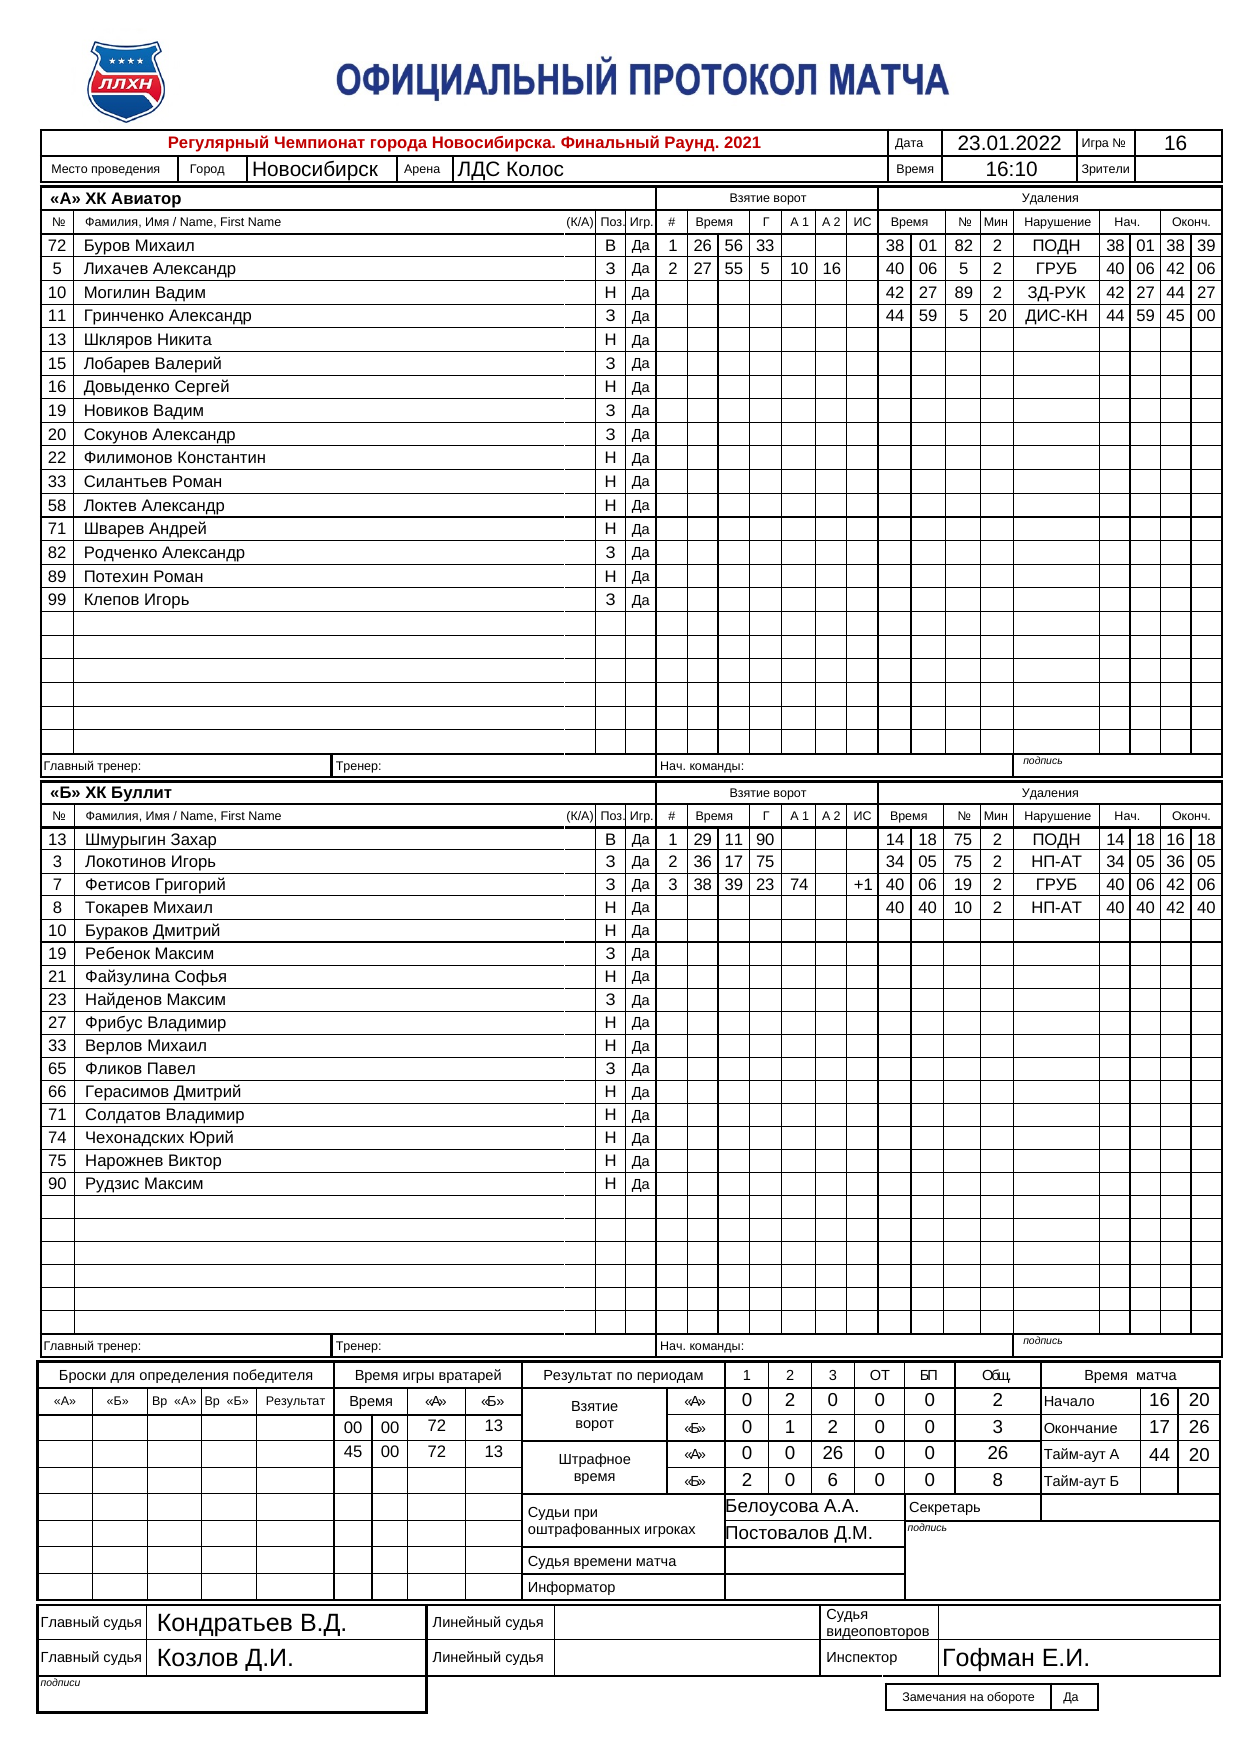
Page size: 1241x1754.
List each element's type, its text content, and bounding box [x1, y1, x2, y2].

table_cell [1192, 588, 1221, 611]
table_cell [39, 1547, 92, 1573]
table_cell [719, 1104, 749, 1126]
table_cell [847, 1196, 877, 1218]
table_cell [782, 1012, 815, 1033]
table_cell [565, 707, 595, 729]
table_cell [565, 920, 595, 941]
table_cell Нач. команды: [657, 755, 1012, 776]
table_cell [657, 1265, 687, 1287]
table_cell [912, 1219, 943, 1241]
table_cell [1141, 1468, 1177, 1493]
table_cell [688, 659, 717, 682]
table_cell [847, 352, 877, 374]
table_cell [1131, 683, 1160, 706]
table_cell [565, 494, 595, 516]
table_cell Зрители [1078, 157, 1134, 181]
table_cell подпись [1014, 1335, 1221, 1356]
table_cell [981, 1058, 1013, 1079]
table_header Да [1052, 1685, 1097, 1709]
table_cell [202, 1521, 256, 1546]
table_cell [719, 588, 749, 611]
table_cell [912, 659, 945, 682]
table_cell [1192, 730, 1221, 753]
table_cell 11 [719, 829, 749, 849]
table_cell [1131, 1288, 1160, 1310]
table_cell [1131, 588, 1160, 611]
table_cell [1014, 1104, 1099, 1126]
table_cell [879, 730, 910, 753]
table_cell [750, 376, 781, 398]
table_cell Поз. [596, 805, 625, 826]
table_cell [719, 470, 749, 493]
table_cell [912, 966, 943, 987]
table_cell [1014, 612, 1099, 634]
table_cell [912, 943, 943, 964]
table_cell Да [626, 1173, 655, 1195]
table_cell Главный тренер: [42, 755, 330, 776]
table_cell 2 [657, 257, 687, 280]
table_cell [879, 1288, 910, 1310]
table_cell 0 [855, 1389, 904, 1413]
table_cell [596, 683, 625, 706]
table_cell В [596, 829, 625, 849]
table_cell [847, 1311, 877, 1333]
table_cell [782, 1035, 815, 1057]
table_cell [816, 1012, 846, 1033]
table_cell [1161, 1127, 1190, 1149]
table_cell 0 [905, 1389, 954, 1413]
table_cell [946, 541, 980, 564]
table_cell [688, 399, 717, 422]
table_cell 16:10 [943, 157, 1076, 181]
table_cell [657, 896, 687, 918]
table_cell [816, 1035, 846, 1057]
table_cell [981, 494, 1013, 516]
table_cell Новосибирск [248, 157, 396, 181]
table_cell (К/А) [565, 805, 595, 826]
table_cell [879, 1150, 910, 1172]
table_cell Н [596, 966, 625, 987]
table_cell [626, 1288, 655, 1310]
table_cell «Б» [668, 1415, 724, 1440]
table_cell [816, 896, 846, 918]
table_cell Да [626, 896, 655, 918]
table_cell Да [626, 376, 655, 398]
table_cell [565, 1265, 595, 1287]
table_cell 01 [1131, 235, 1160, 256]
table_cell 3 [42, 850, 74, 872]
table_cell [335, 1494, 371, 1520]
table_cell Взятие ворот [523, 1389, 666, 1440]
table_cell [750, 399, 781, 422]
table_cell Чехонадских Юрий [75, 1127, 564, 1149]
table_cell Солдатов Владимир [75, 1104, 564, 1126]
table_cell [1161, 1173, 1190, 1195]
table_cell Н [596, 518, 625, 540]
table_cell Да [626, 399, 655, 422]
table_cell [782, 376, 815, 398]
table_cell 90 [42, 1173, 74, 1195]
table_cell 23 [750, 874, 781, 895]
table_cell 45 [335, 1441, 371, 1467]
table_cell 5 [946, 305, 980, 327]
table_cell [565, 1150, 595, 1172]
table_cell 16 [42, 376, 73, 398]
table_cell [657, 352, 687, 374]
table_cell Н [596, 1173, 625, 1195]
table_cell 0 [726, 1389, 768, 1413]
table_cell [202, 1441, 256, 1467]
table_cell 27 [42, 1012, 74, 1033]
table_cell Нач. [1100, 211, 1160, 233]
table_cell [750, 1196, 781, 1218]
table_cell 14 [1100, 829, 1129, 849]
table_cell [1161, 636, 1190, 658]
table_cell [596, 730, 625, 753]
table_cell [981, 989, 1013, 1011]
table_cell [42, 1196, 74, 1218]
table_cell [719, 612, 749, 634]
table_cell [688, 588, 717, 611]
table_cell ГРУБ [1014, 257, 1099, 280]
table_cell [816, 470, 846, 493]
table_cell [335, 1468, 371, 1493]
table_cell [42, 612, 73, 634]
table_cell 40 [1100, 896, 1129, 918]
table_cell З [596, 305, 625, 327]
table_cell [750, 352, 781, 374]
table_cell [879, 1081, 910, 1103]
table_cell З [596, 352, 625, 374]
table_cell [719, 966, 749, 987]
table_cell [750, 305, 781, 327]
table_cell 42 [1100, 281, 1129, 303]
table_cell Время [889, 157, 941, 181]
table_cell [946, 423, 980, 445]
table_cell 20 [1179, 1441, 1219, 1467]
table_cell [981, 683, 1013, 706]
table_header Взятие ворот [657, 188, 877, 209]
table_cell Да [626, 565, 655, 587]
table_cell Да [626, 829, 655, 849]
table_cell Мин [981, 805, 1013, 826]
table_cell [782, 1127, 815, 1149]
table_cell [626, 730, 655, 753]
table_cell [626, 1219, 655, 1241]
table_cell 11 [42, 305, 73, 327]
table_cell [981, 1265, 1013, 1287]
table_cell Время [688, 805, 749, 826]
table_cell [981, 1242, 1013, 1264]
table_cell [1131, 1242, 1160, 1264]
table_cell [847, 829, 877, 849]
table_cell [1192, 1242, 1221, 1264]
table_cell [847, 235, 877, 256]
table_cell [466, 1521, 521, 1546]
table_cell [847, 1081, 877, 1103]
table_cell [981, 399, 1013, 422]
table_cell [847, 328, 877, 351]
table_cell А 1 [782, 805, 815, 826]
table_cell [688, 1127, 717, 1149]
table_cell Да [626, 850, 655, 872]
table_cell [782, 636, 815, 658]
table_cell [657, 376, 687, 398]
table_cell [1131, 328, 1160, 351]
table_cell [981, 730, 1013, 753]
table_cell [1131, 989, 1160, 1011]
table_cell Гринченко Александр [74, 305, 564, 327]
table_cell «Б» [93, 1389, 147, 1413]
table_cell Начало [1042, 1389, 1140, 1413]
table_cell Да [626, 1127, 655, 1149]
table_cell [1131, 1012, 1160, 1033]
table_cell Да [626, 1104, 655, 1126]
table_cell 19 [42, 943, 74, 964]
table_cell [1100, 352, 1129, 374]
table_cell [565, 1081, 595, 1103]
table_cell [1014, 1173, 1099, 1195]
table_cell Да [626, 518, 655, 540]
table_cell [847, 920, 877, 941]
table_cell [1192, 565, 1221, 587]
table_cell [1100, 423, 1129, 445]
table_cell [1161, 612, 1190, 634]
table_cell [596, 636, 625, 658]
table_cell 71 [42, 1104, 74, 1126]
table_cell [981, 423, 1013, 445]
table_cell [719, 920, 749, 941]
table_cell [1014, 1081, 1099, 1103]
table_cell [816, 850, 846, 872]
table_cell [688, 920, 717, 941]
table_cell [1014, 989, 1099, 1011]
table_cell [74, 683, 564, 706]
table_cell [816, 305, 846, 327]
table_cell [847, 494, 877, 516]
table_header Время матча [1042, 1363, 1219, 1387]
table_cell [1192, 352, 1221, 374]
table_cell [782, 1173, 815, 1195]
table_cell [657, 1288, 687, 1310]
table_cell 2 [726, 1468, 768, 1493]
table_cell Время [879, 805, 943, 826]
table_cell 36 [1161, 850, 1190, 872]
table_cell [816, 1127, 846, 1149]
table_cell Вр «Б» [202, 1389, 256, 1413]
table_cell З [596, 541, 625, 564]
table_cell [1161, 565, 1190, 587]
table_cell [373, 1547, 407, 1573]
table_cell [373, 1521, 407, 1546]
table_cell [719, 376, 749, 398]
table_cell [688, 565, 717, 587]
table_cell З [596, 989, 625, 1011]
table_cell [1192, 966, 1221, 987]
table_cell [1161, 1104, 1190, 1126]
table_cell Да [626, 494, 655, 516]
table_cell 2 [981, 850, 1013, 872]
table_cell [750, 1311, 781, 1333]
table_cell [1136, 157, 1221, 181]
table_cell [657, 494, 687, 516]
table_cell [879, 399, 910, 422]
table_cell [257, 1494, 333, 1520]
table_cell [688, 943, 717, 964]
table_cell 01 [912, 235, 945, 256]
table_cell [596, 707, 625, 729]
table_cell [688, 376, 717, 398]
table_cell [816, 1058, 846, 1079]
table_cell Вр «А» [148, 1389, 201, 1413]
table_cell [596, 1196, 625, 1218]
table_cell [981, 470, 1013, 493]
table_cell [750, 1127, 781, 1149]
table_cell Локотинов Игорь [75, 850, 564, 872]
table_cell [879, 494, 910, 516]
table_cell [782, 1150, 815, 1172]
table_cell 13 [42, 328, 73, 351]
table_cell 8 [42, 896, 74, 918]
table_cell [944, 1035, 980, 1057]
table_cell [688, 1242, 717, 1264]
table_cell [912, 1288, 943, 1310]
table_cell [879, 966, 910, 987]
table_cell [688, 352, 717, 374]
table_cell Время [879, 211, 945, 233]
table_cell [1014, 1265, 1099, 1287]
table_cell Игр. [626, 211, 655, 233]
table_cell [719, 730, 749, 753]
table_cell [847, 588, 877, 611]
table_cell 75 [944, 829, 980, 849]
table_cell [782, 281, 815, 303]
table_cell [1100, 966, 1129, 987]
table_cell [750, 588, 781, 611]
table_cell Н [596, 1150, 625, 1172]
table_cell 20 [1179, 1389, 1219, 1413]
table_cell 82 [946, 235, 980, 256]
table_cell [202, 1547, 256, 1573]
table_cell Родченко Александр [74, 541, 564, 564]
table_cell [657, 1311, 687, 1333]
table_cell [1100, 1150, 1129, 1172]
table_cell [750, 683, 781, 706]
table_cell [42, 683, 73, 706]
table_cell [981, 541, 1013, 564]
table_cell [782, 423, 815, 445]
table_cell [408, 1521, 465, 1546]
table_cell Нарушение [1014, 211, 1099, 233]
table_cell [657, 943, 687, 964]
table_cell [726, 1575, 904, 1599]
table_cell [847, 541, 877, 564]
table_header 16 [1136, 131, 1221, 155]
table_cell 89 [42, 565, 73, 587]
table_cell [202, 1468, 256, 1493]
table_cell [657, 1081, 687, 1103]
table_cell Файзулина Софья [75, 966, 564, 987]
table_cell [816, 588, 846, 611]
table_cell 17 [719, 850, 749, 872]
table_cell [75, 1265, 564, 1287]
table_cell [944, 943, 980, 964]
picture [5, 28, 1179, 129]
table_cell Время [688, 211, 749, 233]
table_cell 56 [719, 235, 749, 256]
table_cell [565, 446, 595, 469]
table_cell [74, 612, 564, 634]
table_cell Да [626, 446, 655, 469]
table_cell [657, 636, 687, 658]
table_cell [657, 518, 687, 540]
table_cell [75, 1219, 564, 1241]
table_cell ЛДС Колос [454, 157, 887, 181]
table_cell [657, 1127, 687, 1149]
table_cell «А» [668, 1389, 724, 1413]
table_cell [688, 1081, 717, 1103]
table_cell [335, 1574, 371, 1599]
table_cell [565, 612, 595, 634]
table_cell Лихачев Александр [74, 257, 564, 280]
table_cell [816, 541, 846, 564]
table_cell 13 [466, 1416, 521, 1440]
table_cell 75 [750, 850, 781, 872]
table_cell [688, 730, 717, 753]
table_cell [1014, 920, 1099, 941]
table_cell Буров Михаил [74, 235, 564, 256]
table_cell 0 [855, 1468, 904, 1493]
table_cell 13 [42, 829, 74, 849]
table_cell [1161, 707, 1190, 729]
table_cell [944, 1265, 980, 1287]
table_cell [946, 470, 980, 493]
table_cell 21 [42, 966, 74, 987]
table_cell [1192, 1265, 1221, 1287]
table_cell [946, 636, 980, 658]
table_cell [93, 1574, 147, 1599]
table_cell [750, 1104, 781, 1126]
table_cell [688, 1288, 717, 1310]
table_cell [912, 1150, 943, 1172]
table_cell [565, 1127, 595, 1149]
table_cell [1014, 1012, 1099, 1033]
table_cell [816, 565, 846, 587]
table_cell [879, 565, 910, 587]
table_cell [1100, 1104, 1129, 1126]
table_cell [719, 352, 749, 374]
table_header Удаления [879, 188, 1221, 209]
table_cell [657, 399, 687, 422]
table_cell Судья видеоповторов [821, 1606, 938, 1639]
table_cell [946, 352, 980, 374]
table_cell [1131, 1081, 1160, 1103]
table_cell [657, 1242, 687, 1264]
table_cell [1161, 683, 1190, 706]
table_cell Да [626, 281, 655, 303]
table_cell [257, 1547, 333, 1573]
table_cell В [596, 235, 625, 256]
table_cell [565, 874, 595, 895]
table_cell [912, 1242, 943, 1264]
table_cell Потехин Роман [74, 565, 564, 587]
table_cell 0 [769, 1468, 811, 1493]
table_cell Сокунов Александр [74, 423, 564, 445]
table_cell Постовалов Д.М. [726, 1521, 904, 1546]
table_cell [750, 541, 781, 564]
table_cell [565, 541, 595, 564]
table_cell [879, 1265, 910, 1287]
table_cell [428, 1677, 882, 1711]
table_cell 10 [42, 920, 74, 941]
table_cell [912, 328, 945, 351]
table_cell [816, 943, 846, 964]
table_cell [1014, 423, 1099, 445]
table_cell [565, 423, 595, 445]
table_cell [93, 1547, 147, 1573]
table_cell Город [179, 157, 246, 181]
table_cell [981, 1127, 1013, 1149]
table_cell [750, 943, 781, 964]
table_cell [879, 659, 910, 682]
table_cell [74, 707, 564, 729]
table_cell 20 [42, 423, 73, 445]
table_cell [879, 446, 910, 469]
table_cell [847, 399, 877, 422]
table_cell 1 [769, 1415, 811, 1440]
table_cell [1192, 1196, 1221, 1218]
table_cell [879, 1173, 910, 1195]
table_cell [946, 518, 980, 540]
table_cell [688, 446, 717, 469]
table_cell [688, 1012, 717, 1033]
table_cell Фамилия, Имя / Name, First Name [74, 211, 565, 233]
table_cell Белоусова А.А. [726, 1495, 904, 1520]
table_cell [981, 1150, 1013, 1172]
table_cell [626, 1196, 655, 1218]
table_cell [1014, 541, 1099, 564]
table_cell [782, 659, 815, 682]
table_cell Место проведения [42, 157, 177, 181]
table_cell № [42, 805, 74, 826]
table_cell [373, 1574, 407, 1599]
table_cell [688, 683, 717, 706]
table_cell [750, 1265, 781, 1287]
table_cell [879, 1127, 910, 1149]
table_cell Могилин Вадим [74, 281, 564, 303]
table_cell [981, 1012, 1013, 1033]
table_cell [1014, 494, 1099, 516]
table_cell Лобарев Валерий [74, 352, 564, 374]
table_cell [42, 1288, 74, 1310]
table_cell [946, 707, 980, 729]
table_cell [946, 659, 980, 682]
table_cell Н [596, 328, 625, 351]
table_cell подпись [1014, 755, 1221, 776]
table_cell [719, 943, 749, 964]
table_cell Да [626, 1081, 655, 1103]
table_cell 7 [42, 874, 74, 895]
table_cell подпись [906, 1522, 1219, 1599]
table_cell [912, 989, 943, 1011]
table_cell [466, 1494, 521, 1520]
table_cell [1100, 1127, 1129, 1149]
table_cell [1131, 1104, 1160, 1126]
table_cell [657, 659, 687, 682]
table_cell [944, 1173, 980, 1195]
table_cell [719, 1219, 749, 1241]
table_cell [944, 1219, 980, 1241]
table_cell «А» [408, 1389, 465, 1413]
table_cell [782, 352, 815, 374]
table_cell 2 [981, 896, 1013, 918]
table_cell Судья времени матча [523, 1548, 724, 1573]
table_cell [1014, 399, 1099, 422]
table_cell 05 [1192, 850, 1221, 872]
table_header 2 [769, 1363, 811, 1387]
table_header «А» ХК Авиатор [42, 188, 655, 209]
table_cell [750, 1173, 781, 1195]
table_cell [1014, 1242, 1099, 1264]
table_cell [782, 1242, 815, 1264]
table_cell [565, 896, 595, 918]
table_cell [816, 235, 846, 256]
table_cell [1131, 920, 1160, 941]
table_cell [565, 659, 595, 682]
table_cell НП-АТ [1014, 896, 1099, 918]
table_cell [93, 1521, 147, 1546]
table_cell Верлов Михаил [75, 1035, 564, 1057]
table_cell [657, 1173, 687, 1195]
table_cell [373, 1494, 407, 1520]
table_cell [944, 1058, 980, 1079]
table_cell [719, 494, 749, 516]
table_cell 40 [1100, 874, 1129, 895]
table_cell Фликов Павел [75, 1058, 564, 1079]
table_cell [719, 518, 749, 540]
table_cell Главный судья [39, 1606, 146, 1639]
table_cell [912, 352, 945, 374]
table_cell 44 [879, 305, 910, 327]
table_cell [750, 446, 781, 469]
table_cell [1131, 707, 1160, 729]
table_cell [879, 423, 910, 445]
table_cell [816, 1196, 846, 1218]
table_cell [816, 423, 846, 445]
table_cell [42, 1219, 74, 1241]
table_cell [373, 1468, 407, 1493]
table_cell [1161, 423, 1190, 445]
table_cell [565, 829, 595, 849]
table_cell [719, 281, 749, 303]
table_cell [981, 1311, 1013, 1333]
table_cell 65 [42, 1058, 74, 1079]
table_cell [847, 376, 877, 398]
table_cell 27 [912, 281, 945, 303]
table_cell [981, 518, 1013, 540]
table_cell З [596, 1058, 625, 1079]
table_cell 2 [812, 1415, 854, 1440]
table_cell А 1 [782, 211, 815, 233]
table_cell 39 [1192, 235, 1221, 256]
table_cell [879, 920, 910, 941]
table_cell [816, 636, 846, 658]
table_cell Линейный судья [428, 1606, 554, 1639]
table_cell Главный судья [39, 1640, 146, 1675]
table_cell [879, 1219, 910, 1241]
table_cell Филимонов Константин [74, 446, 564, 469]
table_cell [912, 636, 945, 658]
table_cell [596, 1265, 625, 1287]
table_cell [719, 707, 749, 729]
table_cell [688, 707, 717, 729]
table_cell [912, 730, 945, 753]
table_cell 40 [912, 896, 943, 918]
table_cell [750, 989, 781, 1011]
table_cell [912, 1127, 943, 1149]
table_cell 40 [879, 874, 910, 895]
table_cell 26 [1179, 1415, 1219, 1440]
table_cell З [596, 850, 625, 872]
table_cell [847, 683, 877, 706]
table_cell [626, 1242, 655, 1264]
table_cell [1161, 518, 1190, 540]
table_cell [1161, 1242, 1190, 1264]
table_cell [1100, 494, 1129, 516]
table_cell [1161, 1311, 1190, 1333]
table_cell 44 [1161, 281, 1190, 303]
table_cell [750, 328, 781, 351]
table_cell # [657, 211, 687, 233]
table_cell [39, 1521, 92, 1546]
table_cell [719, 541, 749, 564]
table_cell 06 [1131, 257, 1160, 280]
table_cell [1014, 707, 1099, 729]
table_cell Найденов Максим [75, 989, 564, 1011]
table_cell Линейный судья [428, 1640, 554, 1675]
table_cell [719, 683, 749, 706]
table_cell [1100, 328, 1129, 351]
table_cell [688, 1035, 717, 1057]
table_cell А 2 [816, 211, 846, 233]
table_cell [1161, 1150, 1190, 1172]
table_cell [1161, 1035, 1190, 1057]
table_cell [148, 1574, 201, 1599]
table_cell [148, 1494, 201, 1520]
table_cell [1100, 730, 1129, 753]
table_cell [626, 1265, 655, 1287]
table_cell [946, 730, 980, 753]
table_cell 06 [912, 874, 943, 895]
table_cell [1192, 1127, 1221, 1149]
table_cell [782, 1196, 815, 1218]
table_cell подписи [39, 1677, 425, 1711]
table_cell [912, 683, 945, 706]
table_cell [688, 989, 717, 1011]
table_cell Да [626, 1150, 655, 1172]
table_cell [912, 423, 945, 445]
table_cell 2 [981, 874, 1013, 895]
table_cell [750, 1058, 781, 1079]
table_header БП [905, 1363, 954, 1387]
table_cell [39, 1416, 92, 1440]
table_cell [1131, 1058, 1160, 1079]
table_cell [1131, 470, 1160, 493]
table_cell [981, 1173, 1013, 1195]
table_cell [657, 707, 687, 729]
table_cell [719, 1288, 749, 1310]
table_cell 10 [782, 257, 815, 280]
table_cell [1100, 659, 1129, 682]
table_cell «А» [668, 1442, 724, 1467]
table_cell Да [626, 541, 655, 564]
table_cell [565, 235, 595, 256]
table_cell 99 [42, 588, 73, 611]
table_cell Нарожнев Виктор [75, 1150, 564, 1172]
table_cell 59 [1131, 305, 1160, 327]
table_cell [565, 1104, 595, 1126]
table_cell [75, 1288, 564, 1310]
table_cell [1131, 565, 1160, 587]
table_cell [1100, 1242, 1129, 1264]
table_cell [1161, 399, 1190, 422]
table_cell [782, 494, 815, 516]
table_cell [39, 1441, 92, 1467]
table_cell [946, 399, 980, 422]
table_cell 0 [726, 1415, 768, 1440]
table_cell [816, 659, 846, 682]
table_cell 26 [688, 235, 717, 256]
table_cell [42, 659, 73, 682]
table_cell [981, 1104, 1013, 1126]
table_cell [688, 328, 717, 351]
table_cell Нач. команды: [657, 1335, 1012, 1356]
table_cell [847, 1265, 877, 1287]
table_cell 1 [657, 829, 687, 849]
table_cell [1014, 943, 1099, 964]
table_cell 55 [719, 257, 749, 280]
table_cell 44 [1100, 305, 1129, 327]
table_cell Игр. [626, 805, 655, 826]
table_cell [782, 1288, 815, 1310]
table_cell [1192, 943, 1221, 964]
table_cell 06 [1192, 874, 1221, 895]
table_cell [657, 920, 687, 941]
table_cell [688, 612, 717, 634]
table_cell [946, 494, 980, 516]
table_cell [719, 423, 749, 445]
table_cell [847, 612, 877, 634]
table_cell [750, 281, 781, 303]
table_cell [1131, 376, 1160, 398]
table_cell 5 [946, 257, 980, 280]
table_header Дата [889, 131, 941, 155]
table_cell 45 [1161, 305, 1190, 327]
table_header 3 [812, 1363, 854, 1387]
table_cell +1 [847, 874, 877, 895]
table_cell Фетисов Григорий [75, 874, 564, 895]
table_cell [981, 1196, 1013, 1218]
table_cell [148, 1521, 201, 1546]
table_cell [1192, 636, 1221, 658]
table_cell 58 [42, 494, 73, 516]
table_cell [847, 966, 877, 987]
table_cell [719, 1242, 749, 1264]
table_cell [565, 257, 595, 280]
table_cell Н [596, 494, 625, 516]
table_cell 19 [42, 399, 73, 422]
table_cell Мин [981, 211, 1013, 233]
table_cell ИС [847, 211, 877, 233]
table_cell [1192, 1219, 1221, 1241]
table_cell [1131, 446, 1160, 469]
table_cell [750, 470, 781, 493]
table_cell Результат [257, 1389, 333, 1413]
table_cell [1192, 920, 1221, 941]
table_cell [750, 494, 781, 516]
table_cell Тренер: [333, 1335, 655, 1356]
table_cell [1014, 1150, 1099, 1172]
table_cell [879, 541, 910, 564]
table_cell [1100, 920, 1129, 941]
table_cell [1192, 376, 1221, 398]
table_cell [408, 1468, 465, 1493]
table_cell Довыденко Сергей [74, 376, 564, 398]
table_cell [596, 659, 625, 682]
table_cell 0 [905, 1468, 954, 1493]
table_cell Герасимов Дмитрий [75, 1081, 564, 1103]
table_cell [42, 707, 73, 729]
table_cell [912, 612, 945, 634]
table_cell [555, 1640, 819, 1675]
table_cell Шварев Андрей [74, 518, 564, 540]
table_cell [912, 1196, 943, 1218]
table_cell [1161, 730, 1190, 753]
table_cell Тайм-аут Б [1042, 1468, 1140, 1493]
table_cell [1192, 1173, 1221, 1195]
table_cell [816, 399, 846, 422]
table_cell [688, 896, 717, 918]
table_cell 2 [981, 281, 1013, 303]
table_cell [912, 920, 943, 941]
table_cell [816, 494, 846, 516]
table_cell [981, 966, 1013, 987]
table_cell № [42, 211, 73, 233]
table_cell 3 [657, 874, 687, 895]
table_cell 00 [373, 1441, 407, 1467]
table_cell 66 [42, 1081, 74, 1103]
table_cell [847, 565, 877, 587]
table_cell 38 [1100, 235, 1129, 256]
table_cell [816, 989, 846, 1011]
table_cell [782, 1219, 815, 1241]
table_cell [981, 446, 1013, 469]
table_cell З [596, 943, 625, 964]
table_cell [1100, 989, 1129, 1011]
table_cell Н [596, 565, 625, 587]
table_cell Шкляров Никита [74, 328, 564, 351]
table_cell [565, 1242, 595, 1264]
table_cell Клепов Игорь [74, 588, 564, 611]
table_cell 89 [946, 281, 980, 303]
table_cell [93, 1441, 147, 1467]
table_cell 0 [855, 1442, 904, 1467]
table_cell 72 [408, 1441, 465, 1467]
table_cell Н [596, 446, 625, 469]
table_cell [1161, 494, 1190, 516]
table_cell 20 [981, 305, 1013, 327]
table_cell [1192, 1150, 1221, 1172]
table_cell [750, 920, 781, 941]
table_cell Фамилия, Имя / Name, First Name [75, 805, 565, 826]
table_cell 00 [335, 1416, 371, 1440]
table_cell [750, 1150, 781, 1172]
table_cell [565, 943, 595, 964]
table_header Регулярный Чемпионат города Новосибирска. Финальный Раунд. 2021 [42, 131, 887, 155]
table_cell [981, 920, 1013, 941]
table_cell 82 [42, 541, 73, 564]
table_cell [466, 1468, 521, 1493]
table_cell [912, 1012, 943, 1033]
table_cell [782, 730, 815, 753]
table_cell [719, 1081, 749, 1103]
table_cell 38 [688, 874, 717, 895]
table_cell [688, 541, 717, 564]
table_cell [74, 636, 564, 658]
table_cell [1014, 636, 1099, 658]
table_cell [782, 588, 815, 611]
table_cell [981, 328, 1013, 351]
table_cell [1100, 1196, 1129, 1218]
table_cell Да [626, 470, 655, 493]
table_cell [657, 1150, 687, 1172]
table_cell 26 [812, 1442, 854, 1467]
table_cell [565, 1196, 595, 1218]
table_cell Токарев Михаил [75, 896, 564, 918]
table_cell Судьи при оштрафованных игроках [523, 1495, 724, 1546]
table_cell 42 [879, 281, 910, 303]
table_cell [42, 1265, 74, 1287]
table_cell [883, 1677, 1220, 1681]
table_cell [688, 281, 717, 303]
table_cell [1161, 1196, 1190, 1218]
table_cell [879, 588, 910, 611]
table_header ОТ [855, 1363, 904, 1387]
table_cell [847, 1012, 877, 1033]
table_cell Да [626, 1035, 655, 1057]
table_cell [1014, 352, 1099, 374]
table_cell [335, 1521, 371, 1546]
table_cell [1100, 541, 1129, 564]
table_cell [688, 1104, 717, 1126]
table_cell [750, 1081, 781, 1103]
table_cell [1099, 1682, 1220, 1711]
table_cell Да [626, 588, 655, 611]
table_cell [657, 612, 687, 634]
table_cell 33 [42, 470, 73, 493]
table_cell [944, 1104, 980, 1126]
table_cell «А» [39, 1389, 92, 1413]
table_cell 29 [688, 829, 717, 849]
table_cell [688, 1219, 717, 1241]
table_cell [782, 235, 815, 256]
table_cell [782, 989, 815, 1011]
table_cell [1100, 1081, 1129, 1103]
table_cell [981, 1035, 1013, 1057]
table_cell [1161, 966, 1190, 987]
table_cell [782, 850, 815, 872]
table_cell [912, 707, 945, 729]
table_cell [565, 281, 595, 303]
table_cell 14 [879, 829, 910, 849]
table_cell [879, 1035, 910, 1057]
table_cell [944, 1012, 980, 1033]
table_cell 8 [956, 1468, 1040, 1493]
table_cell [257, 1441, 333, 1467]
table_cell [688, 1058, 717, 1079]
table_cell [42, 730, 73, 753]
table_cell [750, 707, 781, 729]
table_cell [466, 1574, 521, 1599]
table_cell Н [596, 470, 625, 493]
table_cell [750, 565, 781, 587]
table_cell 0 [769, 1442, 811, 1467]
table_cell [657, 305, 687, 327]
table_cell [1131, 1196, 1160, 1218]
table_cell Кондратьев В.Д. [147, 1606, 425, 1639]
table_cell [912, 1081, 943, 1103]
table_cell Локтев Александр [74, 494, 564, 516]
table_cell [879, 636, 910, 658]
table_cell [782, 683, 815, 706]
table_cell [1131, 1219, 1160, 1241]
table_cell [1014, 470, 1099, 493]
table_cell [565, 1058, 595, 1079]
table_cell [946, 565, 980, 587]
table_cell [565, 352, 595, 374]
table_cell [946, 328, 980, 351]
table_cell [1192, 989, 1221, 1011]
table_cell ГРУБ [1014, 874, 1099, 895]
table_cell [1161, 1219, 1190, 1241]
table_cell [782, 1265, 815, 1287]
table_cell [1161, 1265, 1190, 1287]
table_cell [1014, 1035, 1099, 1057]
table_cell [879, 1196, 910, 1218]
table_cell [981, 636, 1013, 658]
table_cell [1192, 659, 1221, 682]
table_cell З [596, 399, 625, 422]
table_cell 44 [1141, 1441, 1177, 1467]
table_cell [879, 989, 910, 1011]
table_cell 74 [42, 1127, 74, 1149]
table_header Броски для определения победителя [39, 1363, 333, 1387]
table_cell [688, 1265, 717, 1287]
table_cell Оконч. [1161, 211, 1221, 233]
table_cell [782, 1081, 815, 1103]
table_cell [596, 1219, 625, 1241]
table_cell Козлов Д.И. [147, 1640, 425, 1675]
table_cell [782, 943, 815, 964]
table_cell [688, 1173, 717, 1195]
table_cell [565, 588, 595, 611]
table_cell [596, 1242, 625, 1264]
table_cell [565, 966, 595, 987]
table_cell [657, 565, 687, 587]
table_cell 72 [408, 1416, 465, 1440]
table_cell 72 [42, 235, 73, 256]
table_cell [719, 989, 749, 1011]
table_cell [946, 446, 980, 469]
table_cell Поз. [596, 211, 625, 233]
table_cell [816, 730, 846, 753]
table_cell [719, 896, 749, 918]
table_cell [42, 1242, 74, 1264]
table_cell [1014, 376, 1099, 398]
table_cell Оконч. [1161, 805, 1221, 826]
table_cell [946, 683, 980, 706]
table_header Удаления [879, 783, 1221, 803]
table_cell 71 [42, 518, 73, 540]
table_cell [981, 1288, 1013, 1310]
table_cell [75, 1196, 564, 1218]
table_cell [1161, 1288, 1190, 1310]
table_cell [1161, 1081, 1190, 1103]
table_cell [879, 1104, 910, 1126]
table_cell [1014, 683, 1099, 706]
table_cell [565, 850, 595, 872]
table_cell [782, 920, 815, 941]
table_cell 40 [1131, 896, 1160, 918]
table_cell [1014, 518, 1099, 540]
table_cell [1131, 1127, 1160, 1149]
table_cell [657, 446, 687, 469]
table_cell [335, 1547, 371, 1573]
table_cell 42 [1161, 874, 1190, 895]
table_cell [1192, 494, 1221, 516]
table_cell [1192, 1035, 1221, 1057]
table_cell [879, 707, 910, 729]
table_cell [847, 470, 877, 493]
table_cell [626, 636, 655, 658]
table_cell [816, 1081, 846, 1103]
table_cell [782, 612, 815, 634]
table_cell [565, 376, 595, 398]
table_cell [1100, 1035, 1129, 1057]
table_cell [912, 1104, 943, 1126]
table_cell 38 [879, 235, 910, 256]
table_cell Да [626, 352, 655, 374]
table_cell 27 [1131, 281, 1160, 303]
table_cell Да [626, 989, 655, 1011]
table_cell ПОДН [1014, 235, 1099, 256]
table_cell [39, 1574, 92, 1599]
table_cell [816, 683, 846, 706]
table_cell [1100, 470, 1129, 493]
table_cell [750, 966, 781, 987]
table_cell [847, 423, 877, 445]
table_cell [750, 1219, 781, 1241]
table_cell [879, 1012, 910, 1033]
table_cell [782, 1311, 815, 1333]
table_cell [555, 1606, 819, 1639]
table_cell [912, 1058, 943, 1079]
table_cell [1100, 588, 1129, 611]
table_cell [946, 612, 980, 634]
table_cell [1161, 1012, 1190, 1033]
table_cell [750, 1012, 781, 1033]
table_cell [688, 966, 717, 987]
table_cell [944, 920, 980, 941]
table_cell [1131, 1035, 1160, 1057]
table_cell 18 [912, 829, 943, 849]
table_cell [944, 1150, 980, 1172]
table_cell [93, 1468, 147, 1493]
table_cell [565, 470, 595, 493]
table_cell [981, 1219, 1013, 1241]
table_cell Да [626, 1012, 655, 1033]
table_cell 27 [1192, 281, 1221, 303]
table_cell [1100, 1219, 1129, 1241]
table_cell [565, 1035, 595, 1057]
table_cell [912, 399, 945, 422]
table_cell [1179, 1468, 1219, 1493]
table_cell 6 [812, 1468, 854, 1493]
table_cell 5 [42, 257, 73, 280]
table_cell [719, 1035, 749, 1057]
table_cell [847, 730, 877, 753]
table_cell [981, 612, 1013, 634]
table_cell [257, 1416, 333, 1440]
table_header Замечания на обороте [887, 1685, 1050, 1709]
table_cell Н [596, 1035, 625, 1057]
table_cell [1131, 399, 1160, 422]
table_cell [719, 399, 749, 422]
table_cell 23 [42, 989, 74, 1011]
table_cell Штрафное время [523, 1442, 666, 1493]
table_cell [657, 966, 687, 987]
table_cell [565, 1173, 595, 1195]
table_cell НП-АТ [1014, 850, 1099, 872]
table_cell [596, 1311, 625, 1333]
table_cell [39, 1494, 92, 1520]
table_cell 33 [750, 235, 781, 256]
table_cell 18 [1131, 829, 1160, 849]
table_cell [816, 966, 846, 987]
table_cell [1014, 565, 1099, 587]
table_cell [847, 707, 877, 729]
table_cell [1161, 989, 1190, 1011]
table_cell [719, 305, 749, 327]
table_cell Информатор [523, 1575, 724, 1599]
table_cell [1161, 541, 1190, 564]
table_cell [626, 1311, 655, 1333]
table_cell [750, 730, 781, 753]
table_cell Гофман Е.И. [939, 1640, 1219, 1675]
table_cell [719, 565, 749, 587]
table_cell 0 [905, 1442, 954, 1467]
table_cell [879, 376, 910, 398]
table_cell 75 [42, 1150, 74, 1172]
table_cell [1192, 328, 1221, 351]
table_cell [847, 1104, 877, 1126]
table_cell [847, 1058, 877, 1079]
table_cell [816, 328, 846, 351]
table_cell [1100, 399, 1129, 422]
table_cell Да [626, 257, 655, 280]
table_cell 42 [1161, 896, 1190, 918]
table_cell [816, 920, 846, 941]
table_cell [257, 1574, 333, 1599]
table_cell [782, 305, 815, 327]
table_cell [1161, 588, 1190, 611]
table_cell Тренер: [333, 755, 655, 776]
table_cell 42 [1161, 257, 1190, 280]
table_cell [782, 565, 815, 587]
table_cell [657, 683, 687, 706]
table_cell [1161, 470, 1190, 493]
table_cell Н [596, 281, 625, 303]
table_cell [1131, 730, 1160, 753]
table_cell [847, 636, 877, 658]
table_cell [944, 989, 980, 1011]
table_cell [750, 1288, 781, 1310]
table_cell [946, 588, 980, 611]
table_cell [981, 1081, 1013, 1103]
table_cell [1192, 470, 1221, 493]
table_cell [719, 659, 749, 682]
table_cell # [657, 805, 687, 826]
table_cell [847, 1150, 877, 1172]
table_cell [726, 1548, 904, 1573]
table_cell 2 [981, 257, 1013, 280]
table_cell [1131, 1173, 1160, 1195]
table_cell [981, 707, 1013, 729]
table_cell [1014, 1219, 1099, 1241]
table_cell [408, 1494, 465, 1520]
table_cell 2 [981, 235, 1013, 256]
table_cell [1100, 612, 1129, 634]
table_cell [847, 659, 877, 682]
table_cell 33 [42, 1035, 74, 1057]
table_cell [847, 989, 877, 1011]
table_cell Инспектор [821, 1640, 938, 1675]
table_cell [1014, 730, 1099, 753]
table_cell [657, 541, 687, 564]
table_cell 05 [912, 850, 943, 872]
table_cell 34 [1100, 850, 1129, 872]
table_cell [657, 328, 687, 351]
table_cell [75, 1242, 564, 1264]
table_cell [912, 1173, 943, 1195]
table_cell [816, 446, 846, 469]
table_cell [1192, 399, 1221, 422]
table_cell ДИС-КН [1014, 305, 1099, 327]
table_cell [912, 1311, 943, 1333]
table_cell [750, 423, 781, 445]
table_cell [847, 1127, 877, 1149]
table_cell 2 [956, 1389, 1040, 1413]
table_cell Да [626, 966, 655, 987]
table_cell [1131, 943, 1160, 964]
table_cell [1192, 707, 1221, 729]
table_cell 26 [956, 1442, 1040, 1467]
table_cell [879, 683, 910, 706]
table_header 23.01.2022 [943, 131, 1076, 155]
table_cell [912, 376, 945, 398]
table_cell 27 [688, 257, 717, 280]
table_cell [1100, 683, 1129, 706]
table_cell 18 [1192, 829, 1221, 849]
table_cell [657, 1219, 687, 1241]
table_cell [565, 1012, 595, 1033]
table_cell [565, 1288, 595, 1310]
table_cell Секретарь [906, 1495, 1040, 1520]
table_cell [1192, 612, 1221, 634]
table_cell [816, 376, 846, 398]
table_cell [750, 1242, 781, 1264]
table_cell [688, 423, 717, 445]
table_cell [1100, 1265, 1129, 1287]
table_header Общ. [956, 1363, 1040, 1387]
table_cell [657, 281, 687, 303]
table_cell 15 [42, 352, 73, 374]
table_cell [74, 730, 564, 753]
table_cell 06 [912, 257, 945, 280]
table_cell [626, 659, 655, 682]
table_cell [816, 707, 846, 729]
table_cell [1161, 1058, 1190, 1079]
table_cell Н [596, 376, 625, 398]
table_cell [1161, 446, 1190, 469]
table_cell [719, 1127, 749, 1149]
table_cell [1014, 328, 1099, 351]
table_cell [847, 1242, 877, 1264]
table_cell [719, 1012, 749, 1033]
table_cell [782, 541, 815, 564]
table_cell 0 [812, 1389, 854, 1413]
table_cell «Б» [668, 1468, 724, 1493]
table_cell [565, 328, 595, 351]
table_cell [981, 943, 1013, 964]
table_cell [1014, 446, 1099, 469]
table_cell [944, 966, 980, 987]
table_cell [565, 989, 595, 1011]
table_cell Да [626, 874, 655, 895]
table_cell [944, 1288, 980, 1310]
table_cell [1100, 943, 1129, 964]
table_cell 74 [782, 874, 815, 895]
table_cell [816, 281, 846, 303]
table_cell [565, 565, 595, 587]
table_header Результат по периодам [523, 1363, 724, 1387]
table_cell [816, 1265, 846, 1287]
table_cell [688, 636, 717, 658]
table_cell Да [626, 305, 655, 327]
table_cell [847, 943, 877, 964]
table_cell [466, 1547, 521, 1573]
table_cell [782, 399, 815, 422]
table_cell [816, 1104, 846, 1126]
table_cell [912, 518, 945, 540]
table_cell [257, 1468, 333, 1493]
table_cell [782, 470, 815, 493]
table_cell Да [626, 235, 655, 256]
table_cell [1131, 423, 1160, 445]
table_cell [1192, 541, 1221, 564]
table_cell [688, 470, 717, 493]
table_cell [944, 1081, 980, 1103]
table_cell [1131, 352, 1160, 374]
table_cell [657, 470, 687, 493]
table_cell [782, 1058, 815, 1079]
table_cell [202, 1574, 256, 1599]
table_cell [565, 518, 595, 540]
table_cell Ребенок Максим [75, 943, 564, 964]
table_cell [981, 565, 1013, 587]
table_cell 0 [726, 1442, 768, 1467]
table_cell [782, 446, 815, 469]
table_cell [719, 1311, 749, 1333]
table_cell [816, 518, 846, 540]
table_cell [626, 683, 655, 706]
table_cell [847, 1173, 877, 1195]
table_cell [202, 1494, 256, 1520]
table_cell [596, 1288, 625, 1310]
table_cell 0 [905, 1415, 954, 1440]
table_cell [719, 1196, 749, 1218]
table_cell [565, 636, 595, 658]
table_cell [879, 612, 910, 634]
table_cell 16 [816, 257, 846, 280]
table_cell Да [626, 1058, 655, 1079]
table_cell [750, 612, 781, 634]
table_cell [879, 1242, 910, 1264]
table_cell З [596, 423, 625, 445]
table_cell [944, 1242, 980, 1264]
table_cell 16 [1161, 829, 1190, 849]
table_cell [816, 1219, 846, 1241]
table_cell [39, 1468, 92, 1493]
table_cell [565, 730, 595, 753]
table_cell 34 [879, 850, 910, 872]
table_cell [688, 1311, 717, 1333]
table_cell Н [596, 1104, 625, 1126]
table_cell [688, 1150, 717, 1172]
table_cell 90 [750, 829, 781, 849]
table_cell [1014, 966, 1099, 987]
table_cell 0 [855, 1415, 904, 1440]
table_cell [565, 399, 595, 422]
table_cell [1131, 541, 1160, 564]
table_cell З [596, 257, 625, 280]
table_cell 2 [657, 850, 687, 872]
table_cell 13 [466, 1441, 521, 1467]
table_cell [879, 1311, 910, 1333]
table_cell № [946, 211, 980, 233]
table_cell [565, 305, 595, 327]
table_cell 1 [657, 235, 687, 256]
table_cell [816, 1242, 846, 1264]
table_cell [657, 989, 687, 1011]
table_cell 16 [1141, 1389, 1177, 1413]
table_cell [1100, 636, 1129, 658]
table_cell 00 [373, 1416, 407, 1440]
table_cell [719, 1150, 749, 1172]
table_cell [847, 305, 877, 327]
table_cell [1014, 1127, 1099, 1149]
table_cell [1161, 328, 1190, 351]
table_cell 5 [750, 257, 781, 280]
table_cell [847, 850, 877, 872]
table_cell 39 [719, 874, 749, 895]
table_cell Новиков Вадим [74, 399, 564, 422]
table_header 1 [726, 1363, 768, 1387]
table_cell [1192, 1288, 1221, 1310]
table_cell [1161, 943, 1190, 964]
table_cell [750, 636, 781, 658]
table_cell 17 [1141, 1415, 1177, 1440]
table_cell [1100, 1288, 1129, 1310]
table_cell [1100, 518, 1129, 540]
table_cell [1192, 1012, 1221, 1033]
table_cell [1192, 683, 1221, 706]
table_cell [912, 588, 945, 611]
table_cell З [596, 588, 625, 611]
table_cell «Б » [466, 1389, 521, 1413]
table_cell [688, 1196, 717, 1218]
table_cell [847, 896, 877, 918]
table_cell [816, 352, 846, 374]
table_cell [93, 1416, 147, 1440]
table_cell [1131, 966, 1160, 987]
table_cell [657, 588, 687, 611]
table_cell [1100, 376, 1129, 398]
table_cell [657, 1058, 687, 1079]
table_cell [944, 1196, 980, 1218]
table_cell 40 [1192, 896, 1221, 918]
table_cell [912, 1035, 943, 1057]
table_cell Рудзис Максим [75, 1173, 564, 1195]
table_cell [981, 352, 1013, 374]
table_cell [816, 829, 846, 849]
table_cell Г [750, 805, 781, 826]
table_cell [816, 1150, 846, 1172]
table_cell Арена [398, 157, 452, 181]
table_cell [847, 281, 877, 303]
table_cell Тайм-аут А [1042, 1441, 1140, 1467]
table_cell 06 [1192, 257, 1221, 280]
table_cell Н [596, 920, 625, 941]
table_cell [688, 305, 717, 327]
table_cell [626, 612, 655, 634]
table_cell 2 [769, 1389, 811, 1413]
table_cell [719, 446, 749, 469]
table_cell [1192, 1104, 1221, 1126]
table_cell [719, 1265, 749, 1287]
table_cell Главный тренер: [42, 1335, 330, 1356]
table_cell [946, 376, 980, 398]
table_cell [657, 1104, 687, 1126]
table_cell [719, 1058, 749, 1079]
table_cell [75, 1311, 564, 1333]
table_cell [42, 1311, 74, 1333]
table_cell [1192, 518, 1221, 540]
table_header Игра № [1078, 131, 1134, 155]
table_cell [782, 829, 815, 849]
table_cell Время [335, 1389, 407, 1413]
table_cell Силантьев Роман [74, 470, 564, 493]
table_cell [1131, 659, 1160, 682]
table_cell [847, 257, 877, 280]
table_cell [1100, 565, 1129, 587]
table_cell [657, 730, 687, 753]
table_cell Н [596, 1012, 625, 1033]
table_cell Да [626, 943, 655, 964]
table_cell [565, 1219, 595, 1241]
table_cell Н [596, 896, 625, 918]
table_cell 19 [944, 874, 980, 895]
table_cell [782, 707, 815, 729]
table_cell 00 [1192, 305, 1221, 327]
table_cell [1014, 588, 1099, 611]
table_cell (К/А) [565, 211, 595, 233]
table_cell [912, 541, 945, 564]
table_cell [1014, 1288, 1099, 1310]
table_cell [148, 1468, 201, 1493]
table_cell [1100, 446, 1129, 469]
table_cell 40 [1100, 257, 1129, 280]
table_cell Г [750, 211, 781, 233]
table_cell [1100, 707, 1129, 729]
table_cell ЗД-РУК [1014, 281, 1099, 303]
table_cell [782, 518, 815, 540]
table_cell [782, 896, 815, 918]
table_cell [1042, 1495, 1219, 1520]
table_cell [1100, 1058, 1129, 1079]
table_cell [719, 636, 749, 658]
table_cell [847, 518, 877, 540]
table_cell 36 [688, 850, 717, 872]
table_cell [879, 518, 910, 540]
table_cell [1014, 659, 1099, 682]
table_cell [1131, 1265, 1160, 1287]
table_cell ИС [847, 805, 877, 826]
table_cell [1131, 1150, 1160, 1172]
table_cell [912, 494, 945, 516]
table_cell [408, 1547, 465, 1573]
table_cell Нарушение [1014, 805, 1099, 826]
table_cell 75 [944, 850, 980, 872]
table_cell [565, 683, 595, 706]
table_cell [750, 896, 781, 918]
table_cell [981, 659, 1013, 682]
table_cell [148, 1441, 201, 1467]
table_cell [1014, 1196, 1099, 1218]
table_cell [1192, 1311, 1221, 1333]
table_cell [657, 1012, 687, 1033]
table_cell [1192, 1058, 1221, 1079]
table_cell [1100, 1173, 1129, 1195]
table_cell Шмурыгин Захар [75, 829, 564, 849]
table_cell [816, 612, 846, 634]
table_cell [719, 328, 749, 351]
table_cell [657, 1196, 687, 1218]
table_cell [750, 518, 781, 540]
table_cell [1100, 1311, 1129, 1333]
table_cell [1161, 920, 1190, 941]
table_cell [816, 1288, 846, 1310]
table_cell [912, 446, 945, 469]
table_cell Да [626, 328, 655, 351]
table_cell [93, 1494, 147, 1520]
table_cell [816, 874, 846, 895]
table_cell [688, 494, 717, 516]
table_cell [847, 1219, 877, 1241]
table_cell [879, 1058, 910, 1079]
table_cell [1161, 376, 1190, 398]
table_cell [257, 1521, 333, 1546]
table_cell [42, 636, 73, 658]
table_cell Н [596, 1127, 625, 1149]
table_cell [1161, 352, 1190, 374]
table_cell [912, 1265, 943, 1287]
table_cell 40 [879, 257, 910, 280]
table_cell [1014, 1058, 1099, 1079]
table_cell [944, 1311, 980, 1333]
table_cell 10 [42, 281, 73, 303]
table_cell [912, 565, 945, 587]
table_cell [719, 1173, 749, 1195]
table_cell [750, 1035, 781, 1057]
table_cell [1192, 446, 1221, 469]
table_cell [912, 470, 945, 493]
table_cell [1131, 636, 1160, 658]
table_cell [816, 1311, 846, 1333]
table_cell [1131, 612, 1160, 634]
table_cell [981, 588, 1013, 611]
table_cell [847, 446, 877, 469]
table_cell [657, 1035, 687, 1057]
table_cell 3 [956, 1415, 1040, 1440]
table_cell А 2 [816, 805, 846, 826]
table_cell [626, 707, 655, 729]
table_cell [879, 943, 910, 964]
table_cell [879, 352, 910, 374]
table_cell ПОДН [1014, 829, 1099, 849]
table_cell [148, 1547, 201, 1573]
table_header Время игры вратарей [335, 1363, 521, 1387]
table_cell [688, 518, 717, 540]
table_cell [1192, 423, 1221, 445]
table_cell 10 [944, 896, 980, 918]
table_cell 40 [879, 896, 910, 918]
table_cell [939, 1606, 1219, 1639]
table_cell [596, 612, 625, 634]
table_cell 06 [1131, 874, 1160, 895]
table_cell [782, 966, 815, 987]
table_cell [74, 659, 564, 682]
table_cell [944, 1127, 980, 1149]
table_cell Окончание [1042, 1415, 1140, 1440]
table_cell [1131, 518, 1160, 540]
table_cell Фрибус Владимир [75, 1012, 564, 1033]
table_cell 05 [1131, 850, 1160, 872]
table_cell [1161, 659, 1190, 682]
table_cell [657, 423, 687, 445]
table_cell [816, 1173, 846, 1195]
table_cell [1192, 1081, 1221, 1103]
table_cell [782, 328, 815, 351]
table_header «Б» ХК Буллит [42, 783, 655, 803]
table_cell З [596, 874, 625, 895]
table_cell 2 [981, 829, 1013, 849]
table_cell [1131, 1311, 1160, 1333]
table_cell [981, 376, 1013, 398]
table_cell Бураков Дмитрий [75, 920, 564, 941]
table_cell 22 [42, 446, 73, 469]
table_cell [847, 1288, 877, 1310]
table_cell [1014, 1311, 1099, 1333]
table_cell [1100, 1012, 1129, 1033]
table_header Взятие ворот [657, 783, 877, 803]
table_cell Да [626, 920, 655, 941]
table_cell [148, 1416, 201, 1440]
table_cell [408, 1574, 465, 1599]
table_cell [565, 1311, 595, 1333]
table_cell [202, 1416, 256, 1440]
table_cell № [944, 805, 980, 826]
table_cell Нач. [1100, 805, 1160, 826]
table_cell [750, 659, 781, 682]
table_cell Н [596, 1081, 625, 1103]
table_cell 59 [912, 305, 945, 327]
table_cell [1131, 494, 1160, 516]
table_cell 38 [1161, 235, 1190, 256]
table_cell Да [626, 423, 655, 445]
table_cell [879, 470, 910, 493]
table_cell [782, 1104, 815, 1126]
table_cell [847, 1035, 877, 1057]
table_cell [879, 328, 910, 351]
